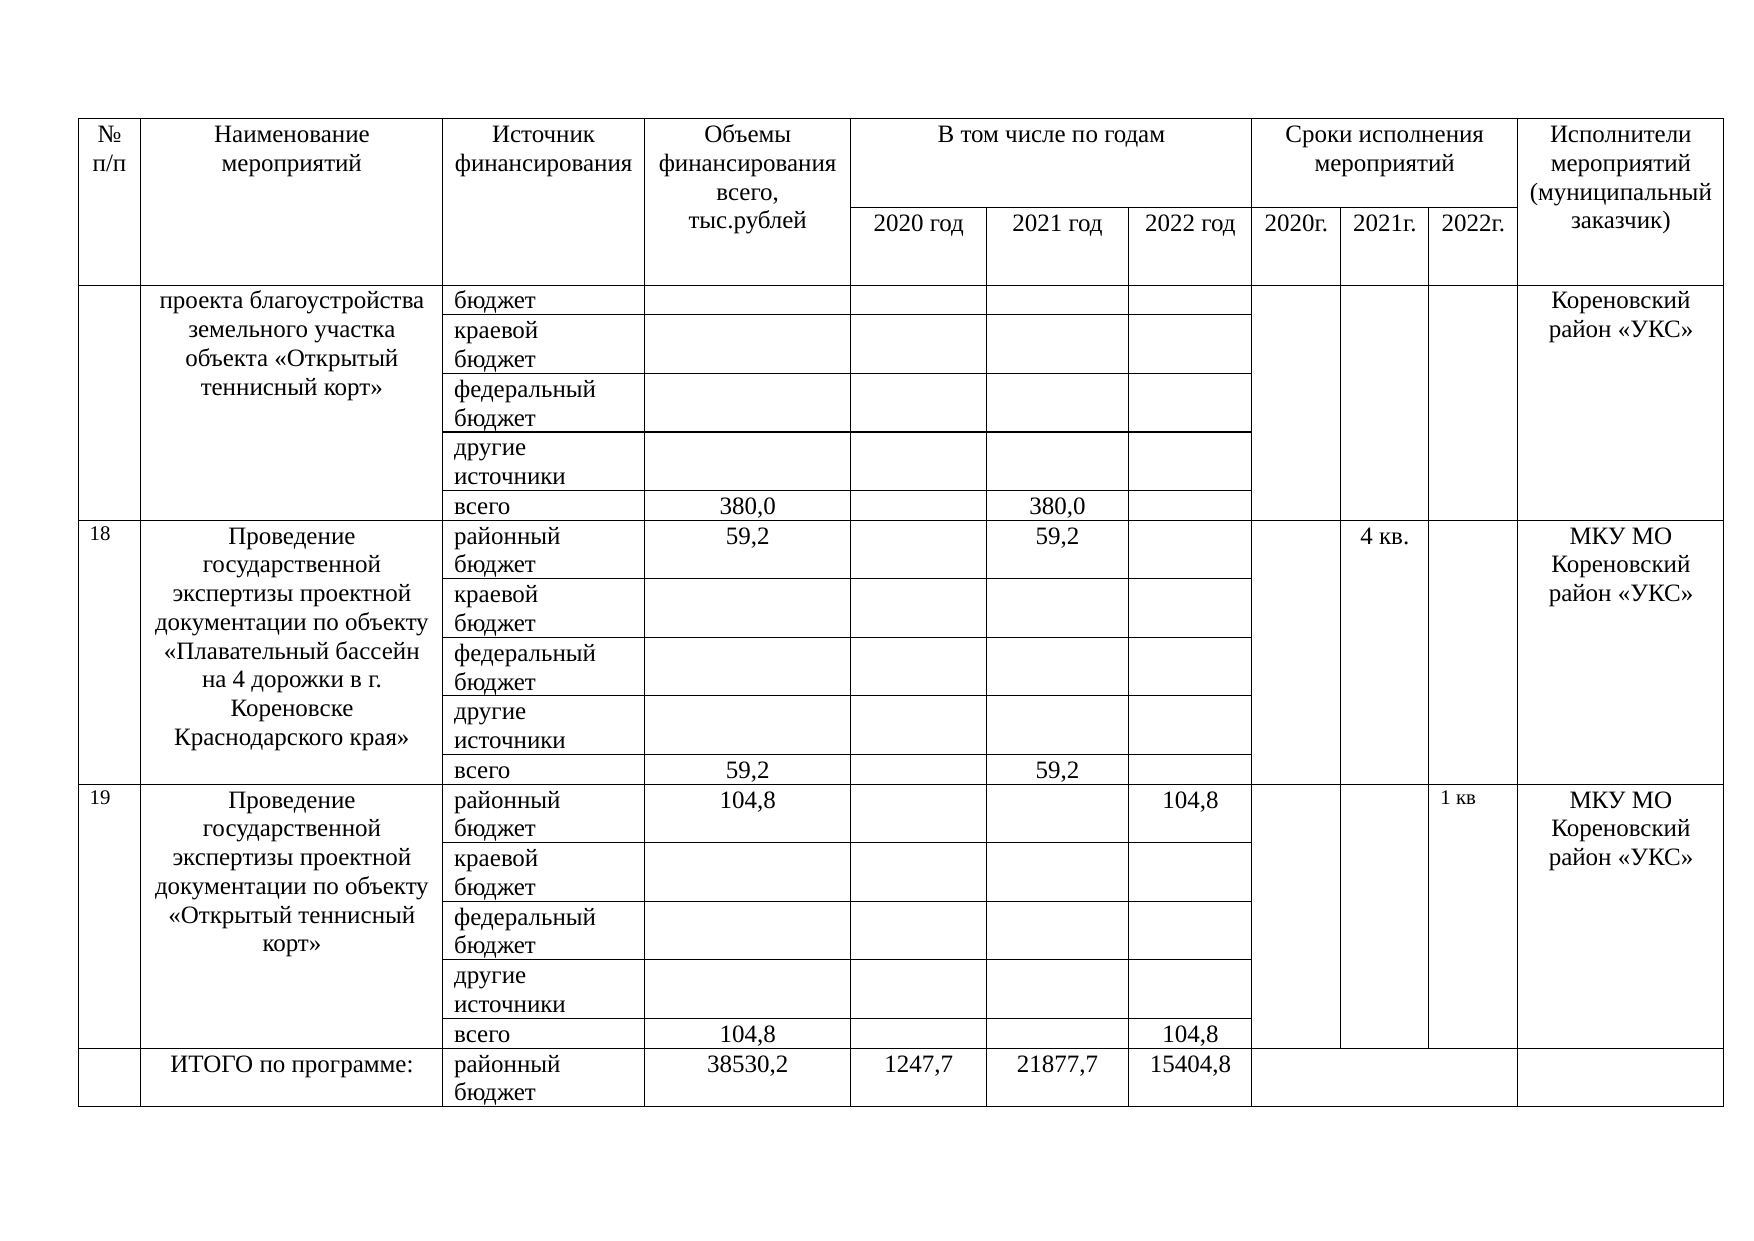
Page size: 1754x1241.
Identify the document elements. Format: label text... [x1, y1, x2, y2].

table_header Сроки исполнения мероприятий [1252, 119, 1517, 207]
table_cell краевой бюджет [443, 315, 644, 373]
table_cell [851, 638, 986, 695]
table_cell [851, 755, 986, 784]
table_cell [1129, 755, 1251, 784]
table_cell другие источники [443, 433, 644, 490]
table_cell [645, 638, 850, 695]
table_cell [987, 433, 1128, 490]
table_cell 2022г. [1429, 208, 1517, 284]
table_cell [1129, 374, 1251, 431]
table_cell [851, 1019, 986, 1048]
table_cell [987, 638, 1128, 695]
table_cell всего [443, 491, 644, 520]
table_cell 2022 год [1129, 208, 1251, 284]
table_cell [1129, 638, 1251, 695]
table_cell [851, 902, 986, 959]
table_cell районный бюджет [443, 521, 644, 578]
table_cell [1129, 491, 1251, 520]
table_cell 2020 год [851, 208, 986, 284]
table_cell [79, 1049, 140, 1106]
table_cell [987, 315, 1128, 373]
table_cell 104,8 [645, 1019, 850, 1048]
table_header № п/п [79, 119, 140, 284]
table_cell Проведение государственной экспертизы проектной документации по объекту «Плавательный бассейн на 4 дорожки в г. Кореновске Краснодарского края» [141, 521, 442, 784]
table_cell [645, 696, 850, 754]
table_cell всего [443, 755, 644, 784]
table_cell [1129, 696, 1251, 754]
table_cell [987, 579, 1128, 637]
table_cell [987, 960, 1128, 1018]
table_cell [1129, 902, 1251, 959]
table_cell [851, 960, 986, 1018]
table_cell проекта благоустройства земельного участка объекта «Открытый теннисный корт» [141, 286, 442, 520]
table_cell 21877,7 [987, 1049, 1128, 1106]
table_cell ИТОГО по программе: [141, 1049, 442, 1106]
table_cell [1429, 286, 1517, 520]
table_cell [645, 433, 850, 490]
table_cell [1252, 521, 1340, 784]
table_cell [851, 785, 986, 842]
table_cell [1129, 843, 1251, 901]
table_cell [645, 960, 850, 1018]
table_cell [645, 315, 850, 373]
table_cell [851, 374, 986, 431]
table_cell [1341, 286, 1428, 520]
table_cell бюджет [443, 286, 644, 314]
table_cell [987, 902, 1128, 959]
table_cell районный бюджет [443, 1049, 644, 1106]
table_cell 1247,7 [851, 1049, 986, 1106]
table_cell другие источники [443, 960, 644, 1018]
table_cell 104,8 [1129, 785, 1251, 842]
table_cell [851, 579, 986, 637]
table_cell [645, 286, 850, 314]
table_cell [987, 696, 1128, 754]
table_cell [1341, 785, 1428, 1048]
table_cell [1129, 579, 1251, 637]
table_cell краевой бюджет [443, 579, 644, 637]
table_cell 19 [79, 785, 140, 1048]
table_cell [851, 491, 986, 520]
table_cell 15404,8 [1129, 1049, 1251, 1106]
table_header Объемы финансирования всего, тыс.рублей [645, 119, 850, 284]
table_cell [987, 843, 1128, 901]
table_cell 4 кв. [1341, 521, 1428, 784]
table_cell [1129, 433, 1251, 490]
table_cell Кореновский район «УКС» [1518, 286, 1723, 520]
table_cell [851, 315, 986, 373]
table_cell [987, 1019, 1128, 1048]
table_cell 2021 год [987, 208, 1128, 284]
table_cell [1129, 315, 1251, 373]
table_cell [987, 286, 1128, 314]
table_cell [851, 521, 986, 578]
table_cell 1 кв [1429, 785, 1517, 1048]
table_cell [1518, 1049, 1723, 1106]
table_cell краевой бюджет [443, 843, 644, 901]
table_cell [987, 374, 1128, 431]
table_cell 380,0 [645, 491, 850, 520]
table_cell [1252, 785, 1340, 1048]
table_cell 18 [79, 521, 140, 784]
table_cell 59,2 [987, 521, 1128, 578]
table_cell 104,8 [645, 785, 850, 842]
table_cell 380,0 [987, 491, 1128, 520]
table_cell [1252, 1049, 1517, 1106]
table_cell 59,2 [987, 755, 1128, 784]
table_cell [645, 579, 850, 637]
table_cell [851, 843, 986, 901]
table_cell Проведение государственной экспертизы проектной документации по объекту «Открытый теннисный корт» [141, 785, 442, 1048]
table_cell [1129, 521, 1251, 578]
table_cell 38530,2 [645, 1049, 850, 1106]
table_cell [645, 843, 850, 901]
table_cell 59,2 [645, 755, 850, 784]
table_cell 2021г. [1341, 208, 1428, 284]
table_cell другие источники [443, 696, 644, 754]
table_cell МКУ МО Кореновский район «УКС» [1518, 521, 1723, 784]
table_cell [851, 286, 986, 314]
table_cell [1252, 286, 1340, 520]
table_cell [1129, 960, 1251, 1018]
table_cell 104,8 [1129, 1019, 1251, 1048]
table_header В том числе по годам [851, 119, 1251, 207]
table_cell 2020г. [1252, 208, 1340, 284]
table_cell [79, 286, 140, 520]
table_cell [1129, 286, 1251, 314]
table_cell [1429, 521, 1517, 784]
table_cell федеральный бюджет [443, 638, 644, 695]
table_cell районный бюджет [443, 785, 644, 842]
table_cell всего [443, 1019, 644, 1048]
table_cell МКУ МО Кореновский район «УКС» [1518, 785, 1723, 1048]
table_cell федеральный бюджет [443, 902, 644, 959]
table_header Наименование мероприятий [141, 119, 442, 284]
table_header Исполнители мероприятий (муниципальный заказчик) [1518, 119, 1723, 284]
table_cell [645, 374, 850, 431]
table_cell [851, 696, 986, 754]
table_header Источник финансирования [443, 119, 644, 284]
table_cell [851, 433, 986, 490]
table_cell [645, 902, 850, 959]
table_cell [987, 785, 1128, 842]
table_cell федеральный бюджет [443, 374, 644, 431]
table_cell 59,2 [645, 521, 850, 578]
